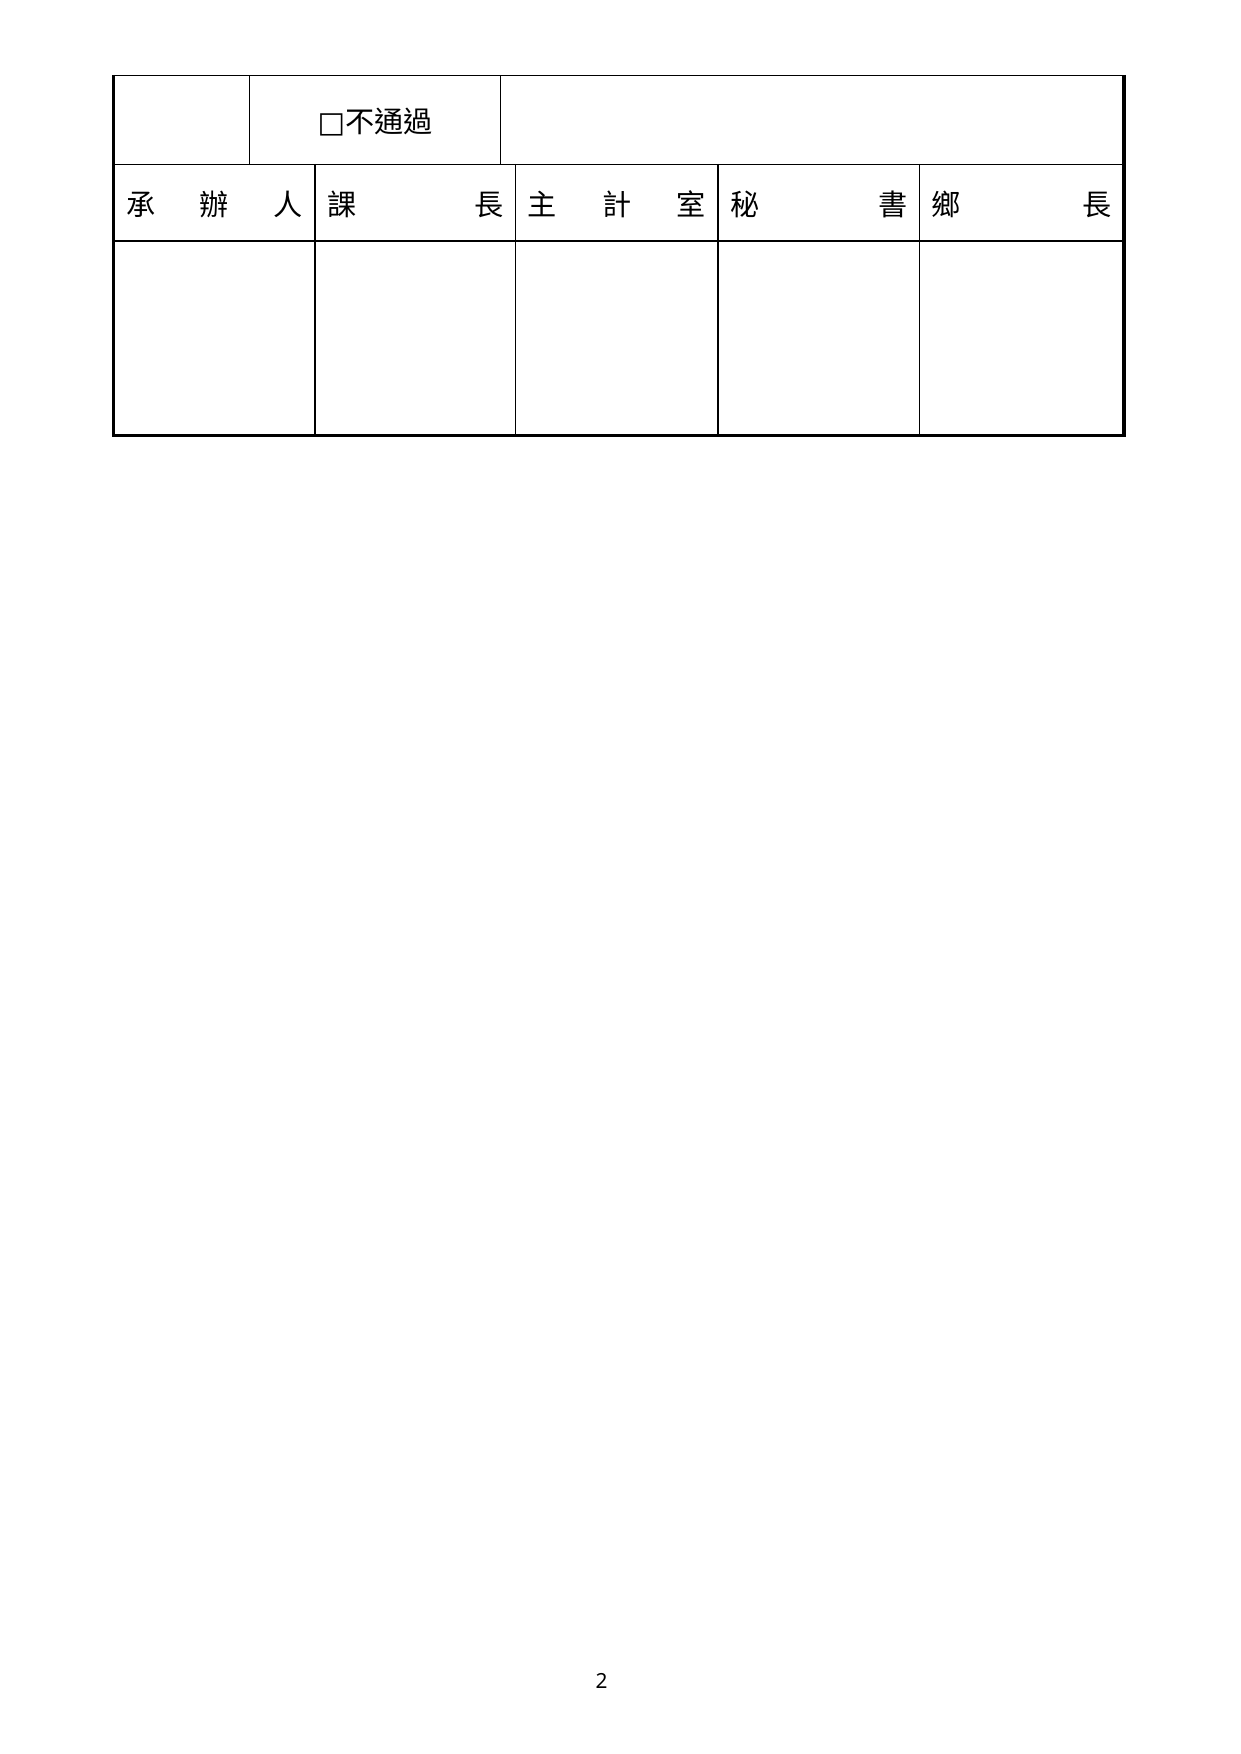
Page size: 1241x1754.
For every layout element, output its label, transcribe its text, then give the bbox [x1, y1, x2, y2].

table_cell [920, 242, 1122, 433]
table_cell 主計室 [516, 165, 717, 240]
table_cell 秘書 [719, 165, 919, 240]
table_cell [115, 242, 314, 433]
table_cell [719, 242, 919, 433]
table_cell □不通過 [250, 76, 500, 164]
table_cell [516, 242, 717, 433]
table_cell 鄉長 [920, 165, 1122, 240]
table_cell 承辦人 [115, 165, 314, 240]
table_cell [316, 242, 515, 433]
table_cell [501, 76, 1122, 164]
table_cell 課長 [316, 165, 515, 240]
table_cell [115, 76, 249, 164]
